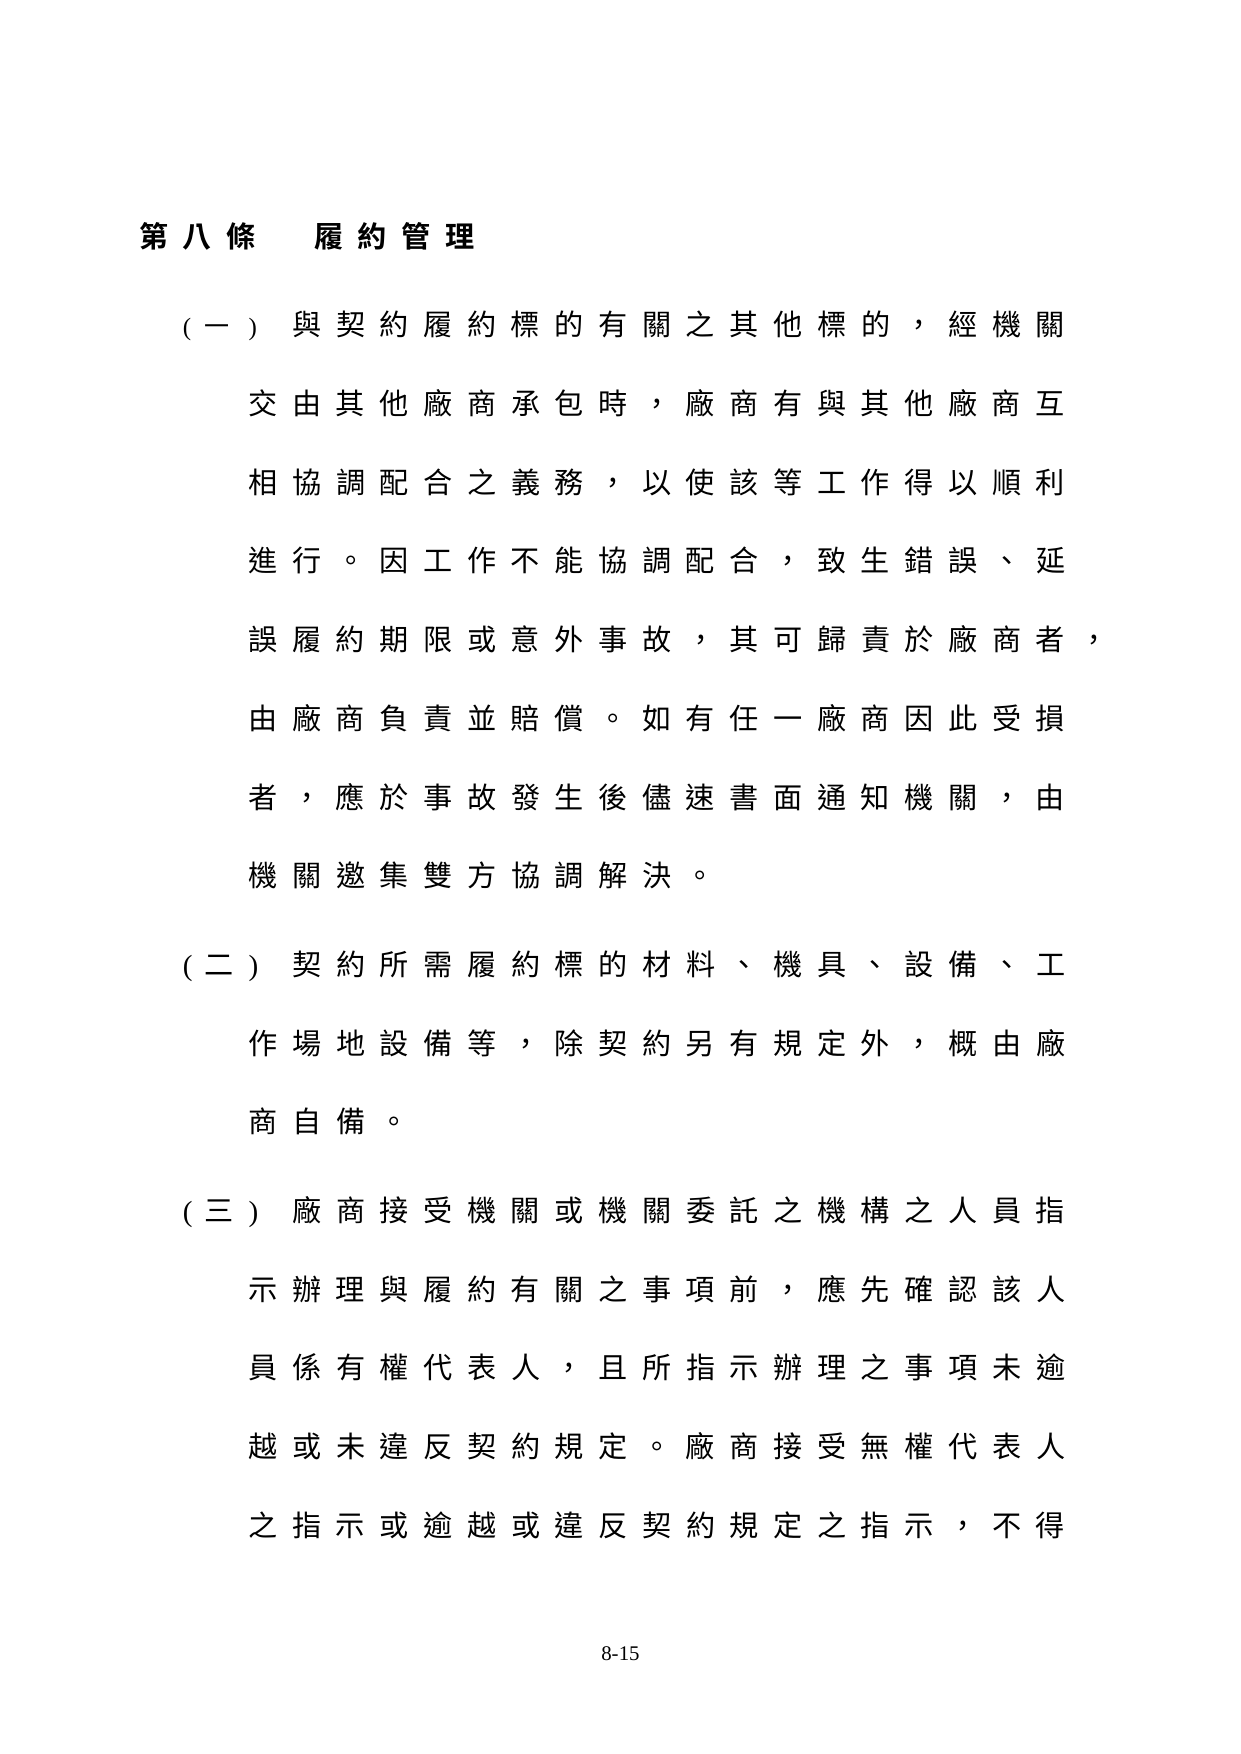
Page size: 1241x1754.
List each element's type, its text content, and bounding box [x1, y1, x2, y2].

list 廠商接受機關或機關委託之機構之人員指示辦理與履約有關之事項前，應先確認該人員係有權代表人，且所指示辦理之事項未逾越或未違反契約規定。廠商接受無權代表人之指示或逾越或違反契約規定之指示，不得 [168, 1162, 1101, 1556]
text 第八條 履約管理 [139, 188, 1101, 267]
list 契約所需履約標的材料、機具、設備、工作場地設備等，除契約另有規定外，概由廠商自備。 [168, 916, 1101, 1152]
list 與契約履約標的有關之其他標的，經機關交由其他廠商承包時，廠商有與其他廠商互相協調配合之義務，以使該等工作得以順利進行。因工作不能協調配合，致生錯誤、延誤履約期限或意外事故，其可歸責於廠商者，由廠商負責並賠償。如有任一廠商因此受損者，應於事故發生後儘速書面通知機關，由機關邀集雙方協調解決。 [168, 276, 1101, 906]
